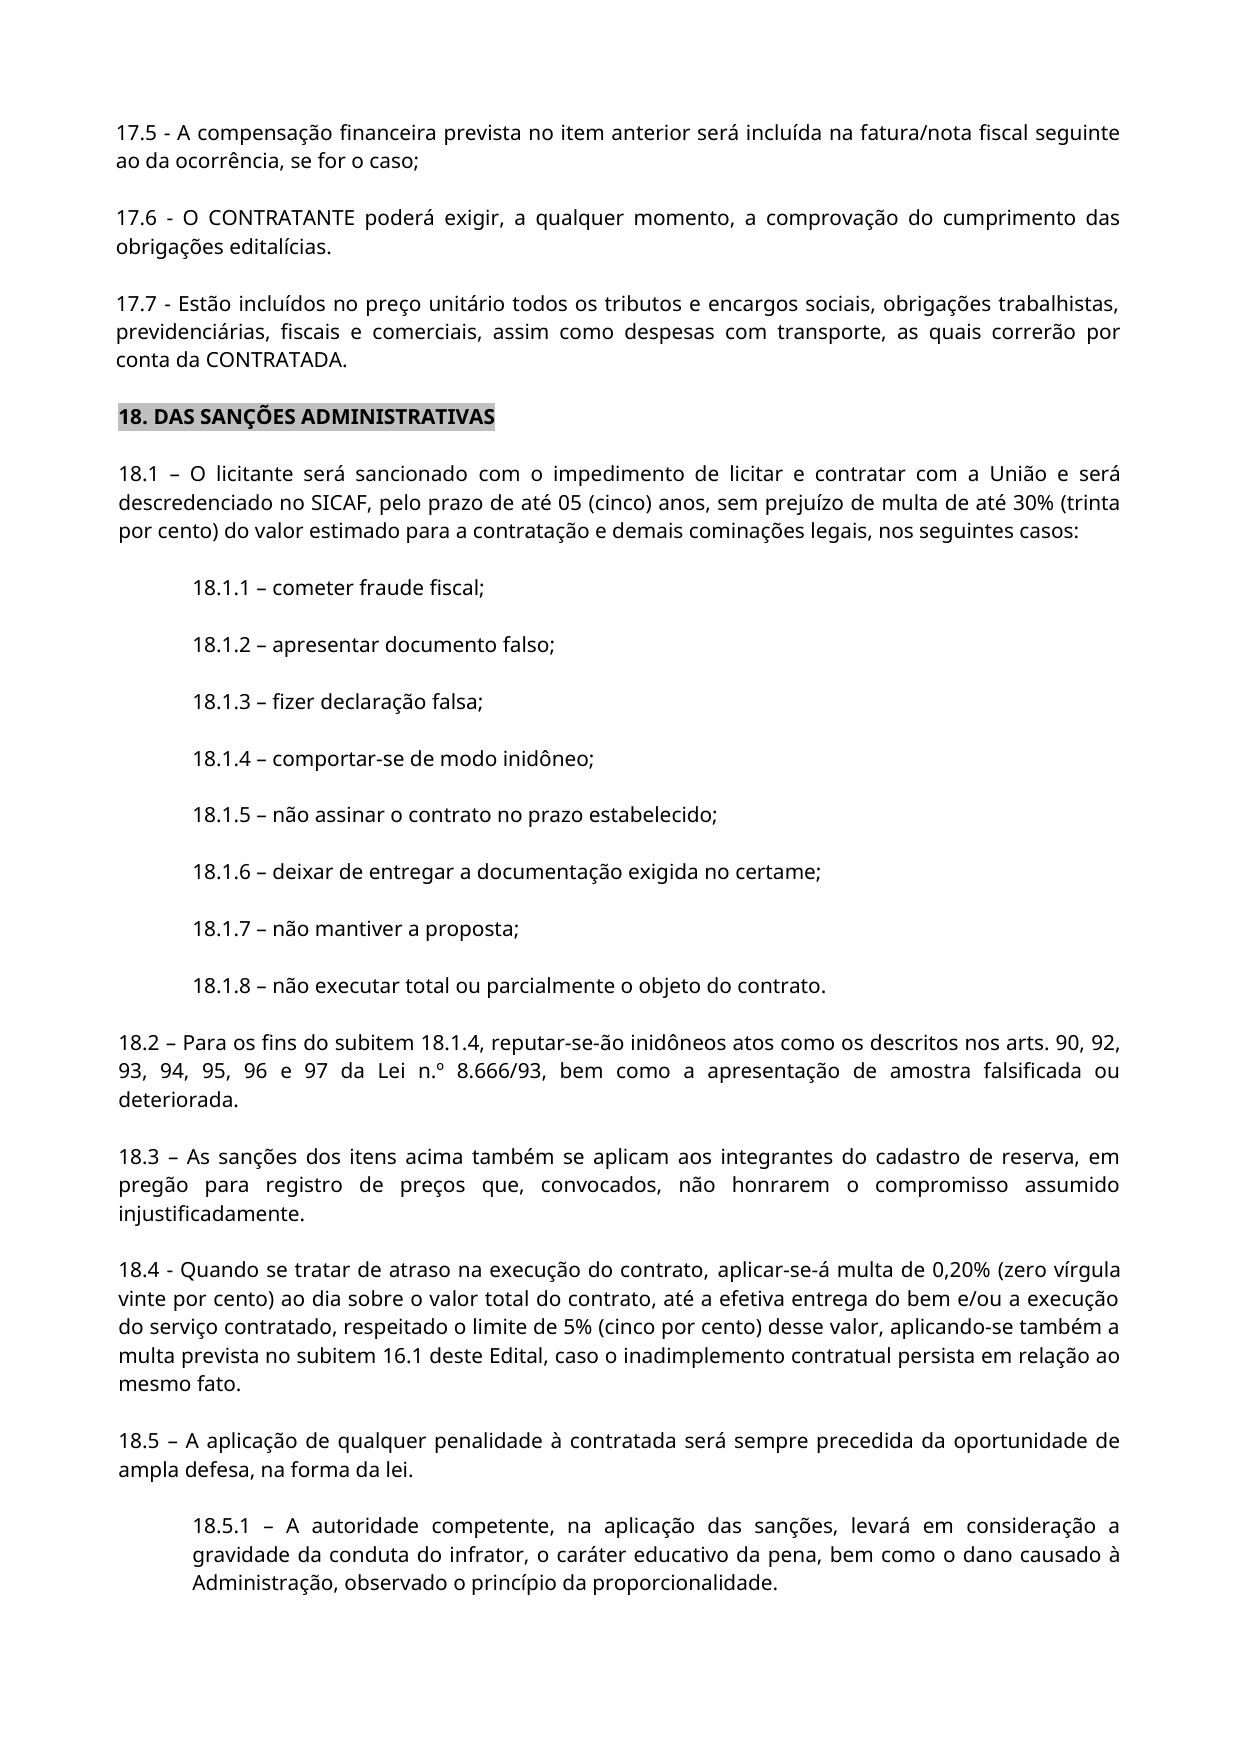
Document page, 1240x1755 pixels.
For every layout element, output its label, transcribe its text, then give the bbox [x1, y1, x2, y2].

text 18.1.4 – comportar-se de modo inidôneo; [192, 744, 1121, 772]
text 18.1.1 – cometer fraude fiscal; [192, 573, 1121, 602]
text 18.5 – A aplicação de qualquer penalidade à contratada será sempre precedida da oportunidade de ampla defesa, na forma da lei. [118, 1426, 1121, 1483]
text 17.6 - O CONTRATANTE poderá exigir, a qualquer momento, a comprovação do cumprimento das obrigações editalícias. [116, 203, 1121, 260]
text 18.1.8 – não executar total ou parcialmente o objeto do contrato. [192, 971, 1121, 1000]
text 18.3 – As sanções dos itens acima também se aplicam aos integrantes do cadastro de reserva, em pregão para registro de preços que, convocados, não honrarem o compromisso assumido injustificadamente. [118, 1142, 1121, 1227]
text 18.2 – Para os fins do subitem 18.1.4, reputar-se-ão inidôneos atos como os descritos nos arts. 90, 92, 93, 94, 95, 96 e 97 da Lei n.º 8.666/93, bem como a apresentação de amostra falsificada ou deteriorada. [118, 1028, 1121, 1113]
text 18. DAS SANÇÕES ADMINISTRATIVAS [118, 402, 1121, 431]
text 18.1 – O licitante será sancionado com o impedimento de licitar e contratar com a União e será descredenciado no SICAF, pelo prazo de até 05 (cinco) anos, sem prejuízo de multa de até 30% (trinta por cento) do valor estimado para a contratação e demais cominações legais, nos seguintes casos: [118, 459, 1121, 545]
text 18.1.2 – apresentar documento falso; [192, 630, 1121, 658]
text 18.1.5 – não assinar o contrato no prazo estabelecido; [192, 801, 1121, 829]
text 18.1.7 – não mantiver a proposta; [192, 914, 1121, 943]
text 17.7 - Estão incluídos no preço unitário todos os tributos e encargos sociais, obrigações trabalhistas, previdenciárias, fiscais e comerciais, assim como despesas com transporte, as quais correrão por conta da CONTRATADA. [116, 289, 1121, 374]
text 18.1.6 – deixar de entregar a documentação exigida no certame; [192, 857, 1121, 886]
text 18.5.1 – A autoridade competente, na aplicação das sanções, levará em consideração a gravidade da conduta do infrator, o caráter educativo da pena, bem como o dano causado à Administração, observado o princípio da proporcionalidade. [192, 1512, 1121, 1597]
text 17.5 - A compensação financeira prevista no item anterior será incluída na fatura/nota fiscal seguinte ao da ocorrência, se for o caso; [116, 118, 1121, 175]
text 18.4 - Quando se tratar de atraso na execução do contrato, aplicar-se-á multa de 0,20% (zero vírgula vinte por cento) ao dia sobre o valor total do contrato, até a efetiva entrega do bem e/ou a execução do serviço contratado, respeitado o limite de 5% (cinco por cento) desse valor, aplicando-se também a multa prevista no subitem 16.1 deste Edital, caso o inadimplemento contratual persista em relação ao mesmo fato. [118, 1256, 1121, 1398]
text 18.1.3 – fizer declaração falsa; [192, 687, 1121, 715]
